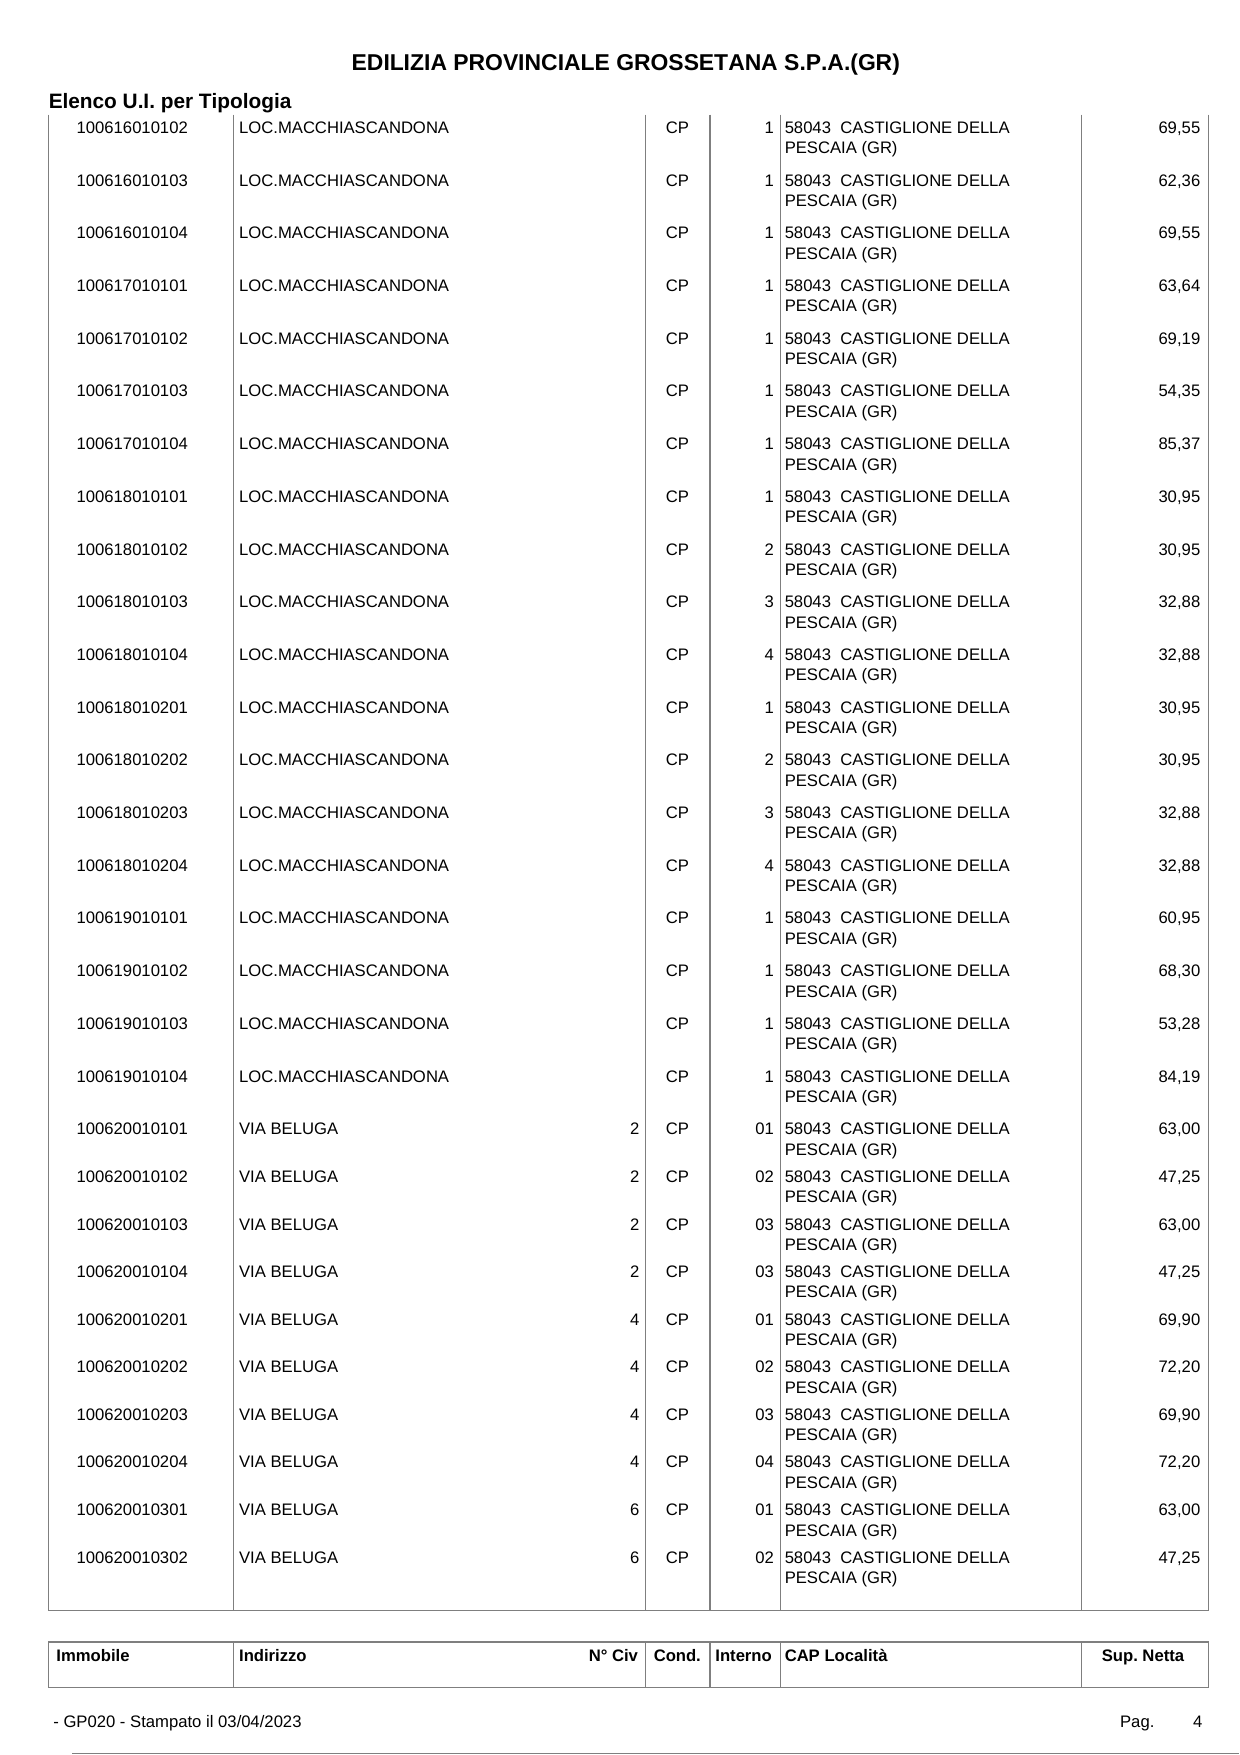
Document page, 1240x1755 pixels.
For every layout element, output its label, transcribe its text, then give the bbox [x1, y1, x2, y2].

table_cell 100616010102 [49, 115, 233, 167]
table_cell 1 [711, 958, 780, 1011]
table_cell CP [646, 273, 709, 325]
table_cell 58043 CASTIGLIONE DELLA PESCAIA (GR) [781, 1402, 1081, 1449]
table_cell 72,20 [1082, 1449, 1208, 1497]
table_cell [589, 115, 645, 167]
table_cell 58043 CASTIGLIONE DELLA PESCAIA (GR) [781, 1063, 1081, 1116]
table_cell 53,28 [1082, 1011, 1208, 1063]
table_cell 100616010103 [49, 167, 233, 220]
table_cell 58043 CASTIGLIONE DELLA PESCAIA (GR) [781, 853, 1081, 905]
table_cell 58043 CASTIGLIONE DELLA PESCAIA (GR) [781, 484, 1081, 536]
table_cell CP [646, 1063, 709, 1116]
table_cell 47,25 [1082, 1259, 1208, 1306]
table_cell 1 [711, 167, 780, 220]
table_cell 58043 CASTIGLIONE DELLA PESCAIA (GR) [781, 1011, 1081, 1063]
table_cell 58043 CASTIGLIONE DELLA PESCAIA (GR) [781, 1544, 1081, 1610]
table_cell 4 [589, 1306, 645, 1354]
table_cell CP [646, 905, 709, 958]
table_cell LOC.MACCHIASCANDONA [234, 958, 588, 1011]
table_cell CP [646, 747, 709, 800]
table_cell 2 [711, 536, 780, 589]
table_cell 100619010101 [49, 905, 233, 958]
table_cell VIA BELUGA [234, 1164, 588, 1211]
table_cell 4 [589, 1402, 645, 1449]
table_cell LOC.MACCHIASCANDONA [234, 905, 588, 958]
table_cell 1 [711, 378, 780, 431]
table_cell 1 [711, 325, 780, 378]
table_cell 100620010204 [49, 1449, 233, 1497]
table_cell 4 [711, 853, 780, 905]
table_cell 100617010104 [49, 431, 233, 483]
table_cell 100617010101 [49, 273, 233, 325]
table_cell 32,88 [1082, 853, 1208, 905]
table_cell VIA BELUGA [234, 1402, 588, 1449]
table_cell CP [646, 1211, 709, 1259]
table_cell 100618010203 [49, 800, 233, 852]
table_cell 100618010202 [49, 747, 233, 800]
table_cell LOC.MACCHIASCANDONA [234, 1063, 588, 1116]
table_cell [589, 431, 645, 483]
table_cell 84,19 [1082, 1063, 1208, 1116]
table_cell 100620010302 [49, 1544, 233, 1610]
table_cell CP [646, 220, 709, 273]
table_cell 02 [711, 1354, 780, 1402]
table_cell 100619010104 [49, 1063, 233, 1116]
table_cell LOC.MACCHIASCANDONA [234, 378, 588, 431]
table_cell 60,95 [1082, 905, 1208, 958]
table_cell 63,00 [1082, 1116, 1208, 1163]
table_cell CP [646, 694, 709, 747]
table_cell VIA BELUGA [234, 1544, 588, 1610]
table_cell CP [646, 800, 709, 852]
table_cell 1 [711, 1011, 780, 1063]
table_cell 01 [711, 1497, 780, 1544]
table_cell 100619010103 [49, 1011, 233, 1063]
table_cell 100618010104 [49, 642, 233, 694]
table_cell 100620010101 [49, 1116, 233, 1163]
table_cell [589, 747, 645, 800]
table_cell LOC.MACCHIASCANDONA [234, 694, 588, 747]
table_cell [589, 325, 645, 378]
table_cell 68,30 [1082, 958, 1208, 1011]
table_cell 100617010102 [49, 325, 233, 378]
table_cell LOC.MACCHIASCANDONA [234, 115, 588, 167]
table_cell 100620010104 [49, 1259, 233, 1306]
table_cell 03 [711, 1402, 780, 1449]
table_cell LOC.MACCHIASCANDONA [234, 484, 588, 536]
table_cell CP [646, 1306, 709, 1354]
table_cell 4 [589, 1449, 645, 1497]
table_cell 100620010203 [49, 1402, 233, 1449]
table_cell 58043 CASTIGLIONE DELLA PESCAIA (GR) [781, 1211, 1081, 1259]
table_cell 02 [711, 1164, 780, 1211]
table_cell 63,64 [1082, 273, 1208, 325]
table_cell 32,88 [1082, 642, 1208, 694]
table_cell 6 [589, 1544, 645, 1610]
table_cell 72,20 [1082, 1354, 1208, 1402]
table_cell [589, 853, 645, 905]
table_cell 100620010201 [49, 1306, 233, 1354]
table_cell 30,95 [1082, 694, 1208, 747]
table_cell 2 [589, 1116, 645, 1163]
table_cell LOC.MACCHIASCANDONA [234, 220, 588, 273]
table_cell 100618010204 [49, 853, 233, 905]
table_cell 1 [711, 905, 780, 958]
table_cell 30,95 [1082, 484, 1208, 536]
table_cell 04 [711, 1449, 780, 1497]
table_cell LOC.MACCHIASCANDONA [234, 589, 588, 642]
table_cell LOC.MACCHIASCANDONA [234, 431, 588, 483]
table_cell LOC.MACCHIASCANDONA [234, 747, 588, 800]
table_cell 1 [711, 1063, 780, 1116]
table_cell 100620010301 [49, 1497, 233, 1544]
table_cell 47,25 [1082, 1164, 1208, 1211]
table_cell 1 [711, 115, 780, 167]
table_cell CP [646, 1497, 709, 1544]
table_cell 58043 CASTIGLIONE DELLA PESCAIA (GR) [781, 220, 1081, 273]
table_cell LOC.MACCHIASCANDONA [234, 536, 588, 589]
table_cell 1 [711, 694, 780, 747]
table_cell 100619010102 [49, 958, 233, 1011]
table_cell 58043 CASTIGLIONE DELLA PESCAIA (GR) [781, 1306, 1081, 1354]
table_cell CP [646, 1402, 709, 1449]
table_cell 01 [711, 1306, 780, 1354]
table_cell [589, 378, 645, 431]
table_cell CP [646, 431, 709, 483]
table_cell 69,55 [1082, 220, 1208, 273]
table_cell CP [646, 1354, 709, 1402]
table_cell 1 [711, 273, 780, 325]
table_cell 100618010101 [49, 484, 233, 536]
table_cell 58043 CASTIGLIONE DELLA PESCAIA (GR) [781, 747, 1081, 800]
table_cell [589, 220, 645, 273]
table_cell 58043 CASTIGLIONE DELLA PESCAIA (GR) [781, 273, 1081, 325]
table_cell 58043 CASTIGLIONE DELLA PESCAIA (GR) [781, 800, 1081, 852]
table_cell VIA BELUGA [234, 1259, 588, 1306]
table_cell 32,88 [1082, 589, 1208, 642]
table_header Sup. Netta [1082, 1643, 1208, 1687]
table_cell 2 [589, 1211, 645, 1259]
table_cell 63,00 [1082, 1211, 1208, 1259]
table_cell LOC.MACCHIASCANDONA [234, 273, 588, 325]
table_cell 100620010103 [49, 1211, 233, 1259]
table_cell 2 [589, 1164, 645, 1211]
table_cell CP [646, 1011, 709, 1063]
table_cell CP [646, 1164, 709, 1211]
table_cell 58043 CASTIGLIONE DELLA PESCAIA (GR) [781, 1354, 1081, 1402]
table_cell 2 [711, 747, 780, 800]
table_header CAP Località [781, 1643, 1081, 1687]
table_cell [589, 273, 645, 325]
table_cell 3 [711, 589, 780, 642]
table_cell 4 [711, 642, 780, 694]
table_cell CP [646, 1449, 709, 1497]
table_cell [589, 642, 645, 694]
table_cell LOC.MACCHIASCANDONA [234, 325, 588, 378]
table_cell 58043 CASTIGLIONE DELLA PESCAIA (GR) [781, 1259, 1081, 1306]
table_cell CP [646, 853, 709, 905]
table_cell [589, 484, 645, 536]
table_cell 4 [589, 1354, 645, 1402]
table_cell 1 [711, 220, 780, 273]
table_cell 58043 CASTIGLIONE DELLA PESCAIA (GR) [781, 589, 1081, 642]
table_cell LOC.MACCHIASCANDONA [234, 642, 588, 694]
table_cell CP [646, 484, 709, 536]
table_cell VIA BELUGA [234, 1116, 588, 1163]
table_cell VIA BELUGA [234, 1449, 588, 1497]
table_cell 63,00 [1082, 1497, 1208, 1544]
table_cell [589, 694, 645, 747]
table_cell LOC.MACCHIASCANDONA [234, 853, 588, 905]
table_cell CP [646, 115, 709, 167]
table_cell VIA BELUGA [234, 1354, 588, 1402]
table_header Immobile [49, 1643, 233, 1687]
table_cell [589, 167, 645, 220]
table_cell 54,35 [1082, 378, 1208, 431]
table_cell 1 [711, 431, 780, 483]
table_cell 3 [711, 800, 780, 852]
table_cell 58043 CASTIGLIONE DELLA PESCAIA (GR) [781, 167, 1081, 220]
table_cell CP [646, 167, 709, 220]
table_cell 58043 CASTIGLIONE DELLA PESCAIA (GR) [781, 1164, 1081, 1211]
table_cell VIA BELUGA [234, 1306, 588, 1354]
table_cell 58043 CASTIGLIONE DELLA PESCAIA (GR) [781, 536, 1081, 589]
table_cell 58043 CASTIGLIONE DELLA PESCAIA (GR) [781, 642, 1081, 694]
table_cell CP [646, 536, 709, 589]
table_cell 100620010102 [49, 1164, 233, 1211]
table_cell CP [646, 1116, 709, 1163]
table_cell CP [646, 589, 709, 642]
table_cell 85,37 [1082, 431, 1208, 483]
table_cell [589, 589, 645, 642]
table_cell CP [646, 325, 709, 378]
table_cell VIA BELUGA [234, 1211, 588, 1259]
table_cell [589, 958, 645, 1011]
table_cell VIA BELUGA [234, 1497, 588, 1544]
table_cell 58043 CASTIGLIONE DELLA PESCAIA (GR) [781, 905, 1081, 958]
table_cell 100618010102 [49, 536, 233, 589]
table_cell 32,88 [1082, 800, 1208, 852]
table_cell 58043 CASTIGLIONE DELLA PESCAIA (GR) [781, 115, 1081, 167]
table_cell CP [646, 378, 709, 431]
table_cell 6 [589, 1497, 645, 1544]
table_header Indirizzo [234, 1643, 588, 1687]
table_cell 30,95 [1082, 536, 1208, 589]
table_cell 1 [711, 484, 780, 536]
table_cell 100618010103 [49, 589, 233, 642]
table_cell 30,95 [1082, 747, 1208, 800]
table_cell [589, 1063, 645, 1116]
table_header N° Civ [589, 1643, 645, 1687]
table_cell 69,90 [1082, 1402, 1208, 1449]
table_cell [589, 800, 645, 852]
table_cell CP [646, 1259, 709, 1306]
table_cell 01 [711, 1116, 780, 1163]
table_cell 69,90 [1082, 1306, 1208, 1354]
table_cell 62,36 [1082, 167, 1208, 220]
table_cell 69,55 [1082, 115, 1208, 167]
table_cell 03 [711, 1211, 780, 1259]
table_cell CP [646, 958, 709, 1011]
table_cell 03 [711, 1259, 780, 1306]
table_cell 58043 CASTIGLIONE DELLA PESCAIA (GR) [781, 378, 1081, 431]
table_cell 100617010103 [49, 378, 233, 431]
table_cell 47,25 [1082, 1544, 1208, 1610]
table_cell 100618010201 [49, 694, 233, 747]
table_cell 58043 CASTIGLIONE DELLA PESCAIA (GR) [781, 325, 1081, 378]
table_cell CP [646, 1544, 709, 1610]
table_cell 02 [711, 1544, 780, 1610]
table_cell 100616010104 [49, 220, 233, 273]
table_cell [589, 536, 645, 589]
table_cell 69,19 [1082, 325, 1208, 378]
table_cell 58043 CASTIGLIONE DELLA PESCAIA (GR) [781, 1497, 1081, 1544]
table_cell 58043 CASTIGLIONE DELLA PESCAIA (GR) [781, 694, 1081, 747]
table_cell [589, 905, 645, 958]
table_cell 100620010202 [49, 1354, 233, 1402]
table_cell 58043 CASTIGLIONE DELLA PESCAIA (GR) [781, 1116, 1081, 1163]
table_cell CP [646, 642, 709, 694]
table_cell LOC.MACCHIASCANDONA [234, 167, 588, 220]
table_cell 58043 CASTIGLIONE DELLA PESCAIA (GR) [781, 958, 1081, 1011]
table_header Cond. [646, 1643, 709, 1687]
table_cell [589, 1011, 645, 1063]
table_cell LOC.MACCHIASCANDONA [234, 800, 588, 852]
table_cell 58043 CASTIGLIONE DELLA PESCAIA (GR) [781, 431, 1081, 483]
table_cell 2 [589, 1259, 645, 1306]
table_cell 58043 CASTIGLIONE DELLA PESCAIA (GR) [781, 1449, 1081, 1497]
table_cell LOC.MACCHIASCANDONA [234, 1011, 588, 1063]
table_header Interno [711, 1643, 780, 1687]
